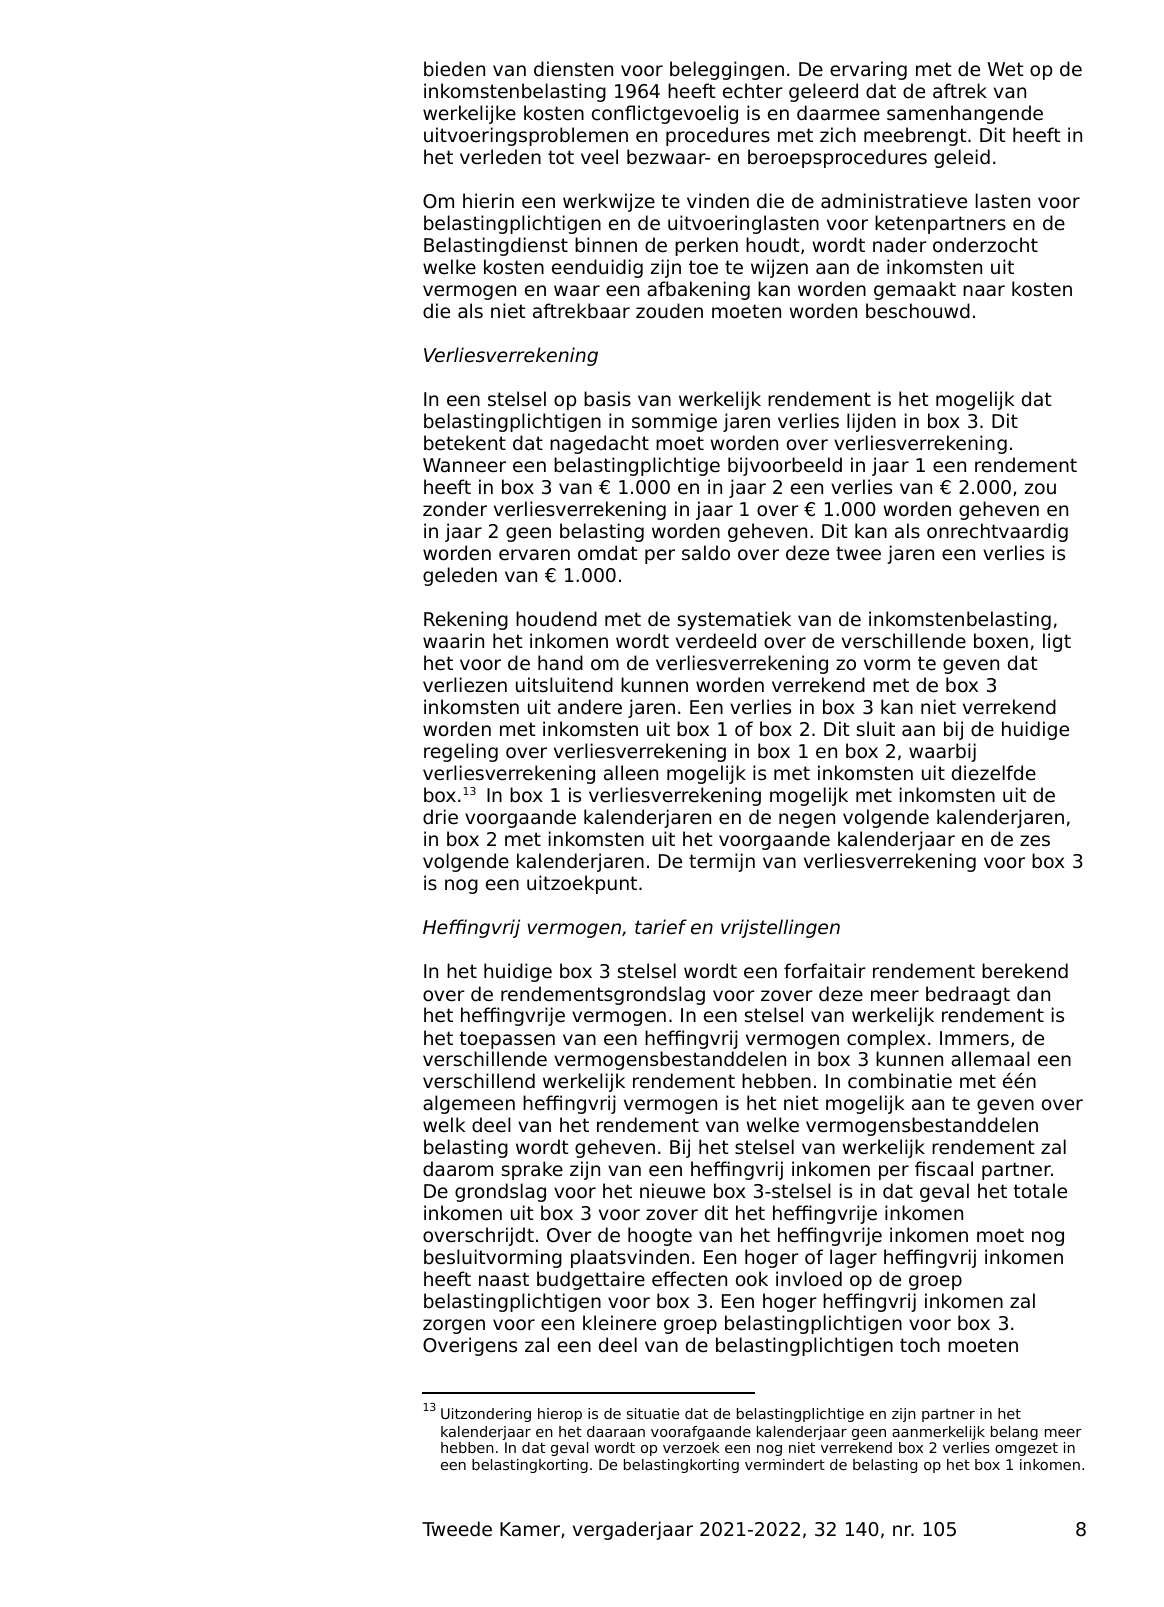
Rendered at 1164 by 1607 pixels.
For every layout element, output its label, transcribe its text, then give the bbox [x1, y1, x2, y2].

text Om hierin een werkwijze te vinden die de administratieve lasten voor belastingplichtigen en de uitvoeringlasten voor ketenpartners en de Belastingdienst binnen de perken houdt, wordt nader onderzocht welke kosten eenduidig zijn toe te wijzen aan de inkomsten uit vermogen en waar een afbakening kan worden gemaakt naar kosten die als niet aftrekbaar zouden moeten worden beschouwd. [422, 191, 1087, 323]
text bieden van diensten voor beleggingen. De ervaring met de Wet op de inkomstenbelasting 1964 heeft echter geleerd dat de aftrek van werkelijke kosten conflictgevoelig is en daarmee samenhangende uitvoeringsproblemen en procedures met zich meebrengt. Dit heeft in het verleden tot veel bezwaar- en beroepsprocedures geleid. [422, 59, 1087, 169]
text In een stelsel op basis van werkelijk rendement is het mogelijk dat belastingplichtigen in sommige jaren verlies lijden in box 3. Dit betekent dat nagedacht moet worden over verliesverrekening. Wanneer een belastingplichtige bijvoorbeeld in jaar 1 een rendement heeft in box 3 van € 1.000 en in jaar 2 een verlies van € 2.000, zou zonder verliesverrekening in jaar 1 over € 1.000 worden geheven en in jaar 2 geen belasting worden geheven. Dit kan als onrechtvaardig worden ervaren omdat per saldo over deze twee jaren een verlies is geleden van € 1.000. [422, 389, 1087, 587]
text Uitzondering hierop is de situatie dat de belastingplichtige en zijn partner in het kalenderjaar en het daaraan voorafgaande kalenderjaar geen aanmerkelijk belang meer hebben. In dat geval wordt op verzoek een nog niet verrekend box 2 verlies omgezet in een belastingkorting. De belastingkorting vermindert de belasting op het box 1 inkomen. [422, 1402, 1087, 1474]
subtitle Heffingvrij vermogen, tarief en vrijstellingen [422, 917, 1087, 939]
text Rekening houdend met de systematiek van de inkomstenbelasting, waarin het inkomen wordt verdeeld over de verschillende boxen, ligt het voor de hand om de verliesverrekening zo vorm te geven dat verliezen uitsluitend kunnen worden verrekend met de box 3 inkomsten uit andere jaren. Een verlies in box 3 kan niet verrekend worden met inkomsten uit box 1 of box 2. Dit sluit aan bij de huidige regeling over verliesverrekening in box 1 en box 2, waarbij verliesverrekening alleen mogelijk is met inkomsten uit diezelfde box. In box 1 is verliesverrekening mogelijk met inkomsten uit de drie voorgaande kalenderjaren en de negen volgende kalenderjaren, in box 2 met inkomsten uit het voorgaande kalenderjaar en de zes volgende kalenderjaren. De termijn van verliesverrekening voor box 3 is nog een uitzoekpunt. [422, 609, 1087, 895]
text In het huidige box 3 stelsel wordt een forfaitair rendement berekend over de rendementsgrondslag voor zover deze meer bedraagt dan het heffingvrije vermogen. In een stelsel van werkelijk rendement is het toepassen van een heffingvrij vermogen complex. Immers, de verschillende vermogensbestanddelen in box 3 kunnen allemaal een verschillend werkelijk rendement hebben. In combinatie met één algemeen heffingvrij vermogen is het niet mogelijk aan te geven over welk deel van het rendement van welke vermogensbestanddelen belasting wordt geheven. Bij het stelsel van werkelijk rendement zal daarom sprake zijn van een heffingvrij inkomen per fiscaal partner. De grondslag voor het nieuwe box 3-stelsel is in dat geval het totale inkomen uit box 3 voor zover dit het heffingvrije inkomen overschrijdt. Over de hoogte van het heffingvrije inkomen moet nog besluitvorming plaatsvinden. Een hoger of lager heffingvrij inkomen heeft naast budgettaire effecten ook invloed op de groep belastingplichtigen voor box 3. Een hoger heffingvrij inkomen zal zorgen voor een kleinere groep belastingplichtigen voor box 3. Overigens zal een deel van de belastingplichtigen toch moeten [422, 961, 1087, 1357]
subtitle Verliesverrekening [422, 345, 1087, 367]
